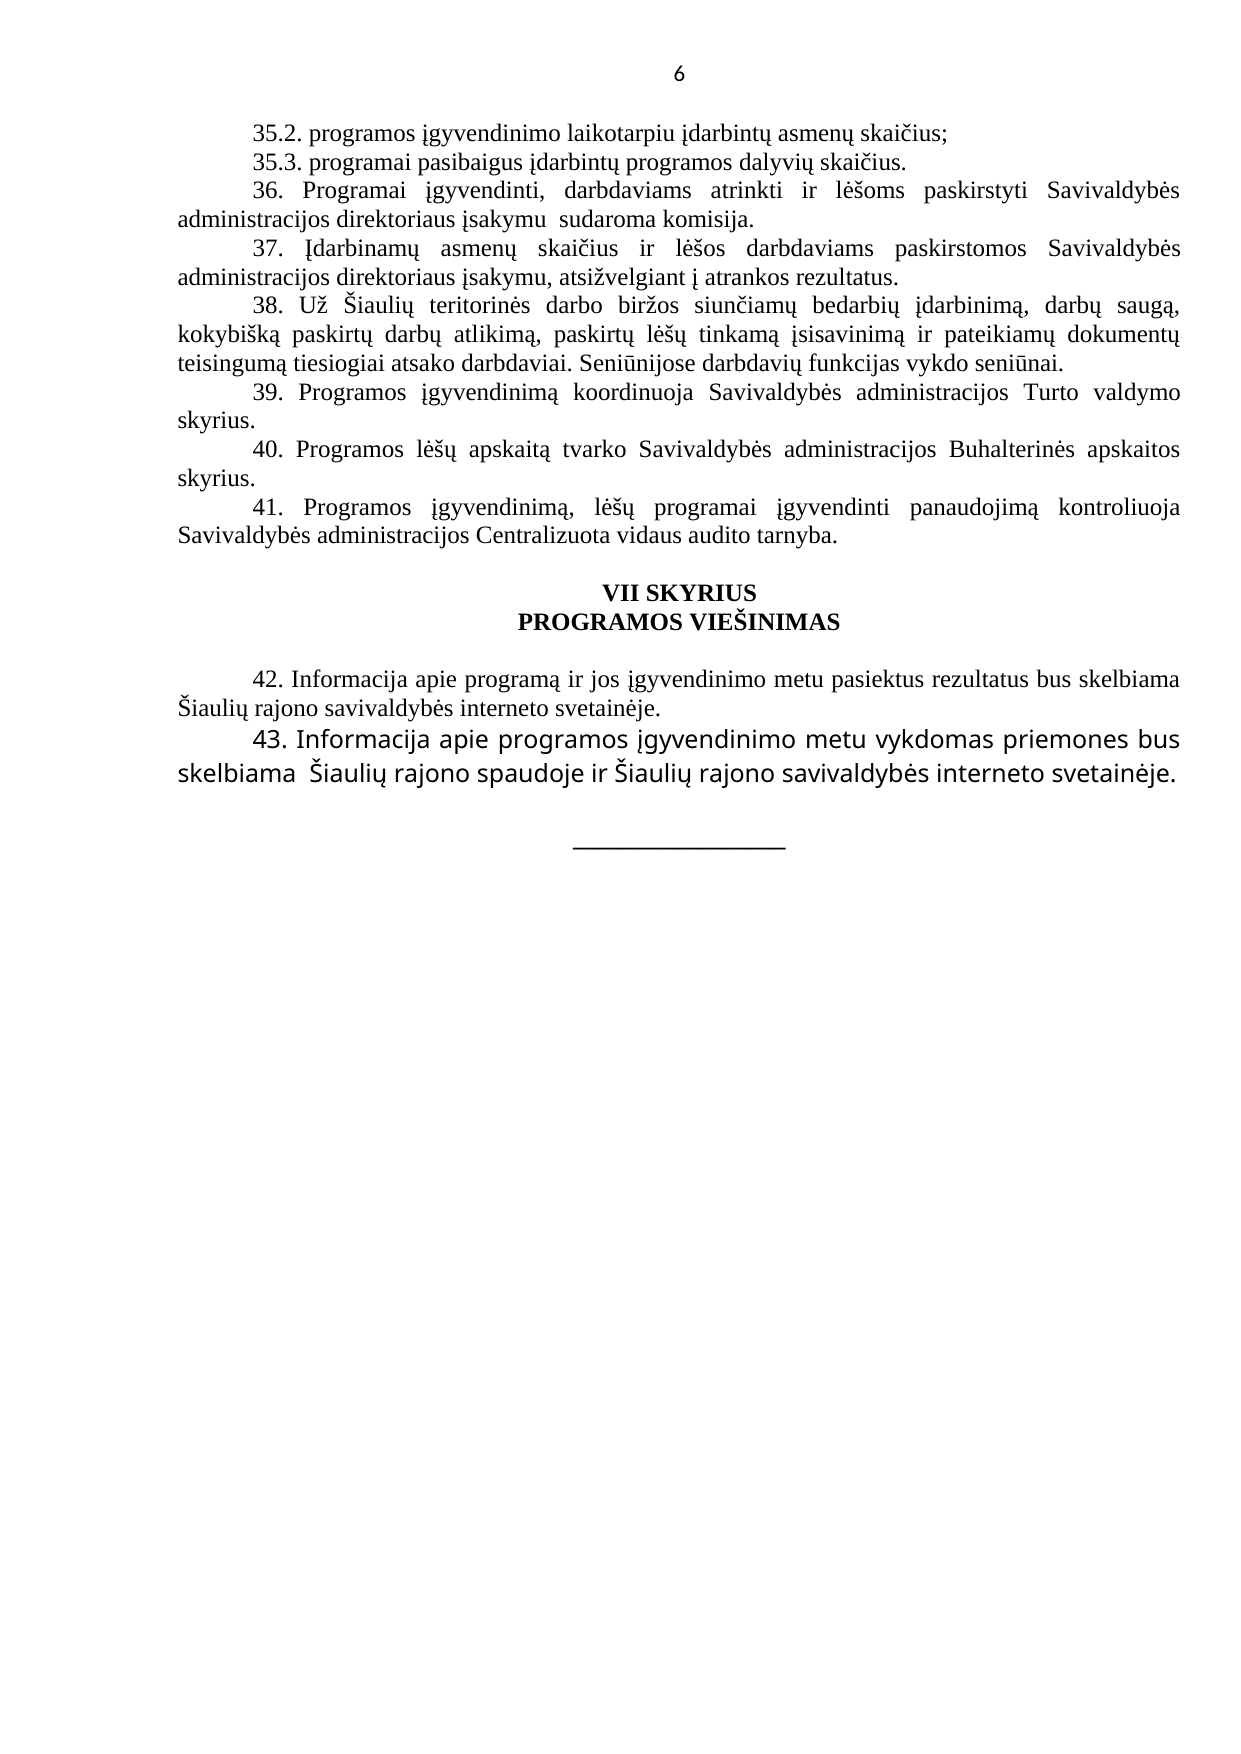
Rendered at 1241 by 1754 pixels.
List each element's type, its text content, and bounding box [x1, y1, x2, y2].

text 36. Programai įgyvendinti, darbdaviams atrinkti ir lėšoms paskirstyti Savivaldybės administracijos direktoriaus įsakymu sudaroma komisija. [177, 176, 1181, 233]
text 39. Programos įgyvendinimą koordinuoja Savivaldybės administracijos Turto valdymo skyrius. [177, 377, 1181, 434]
text 35.3. programai pasibaigus įdarbintų programos dalyvių skaičius. [177, 147, 1181, 176]
text 41. Programos įgyvendinimą, lėšų programai įgyvendinti panaudojimą kontroliuoja Savivaldybės administracijos Centralizuota vidaus audito tarnyba. [177, 492, 1181, 549]
text PROGRAMOS VIEŠINIMAS [177, 607, 1181, 636]
text 37. Įdarbinamų asmenų skaičius ir lėšos darbdaviams paskirstomos Savivaldybės administracijos direktoriaus įsakymu, atsižvelgiant į atrankos rezultatus. [177, 233, 1181, 291]
text VII SKYRIUS [177, 578, 1181, 607]
text 42. Informacija apie programą ir jos įgyvendinimo metu pasiektus rezultatus bus skelbiama Šiaulių rajono savivaldybės interneto svetainėje. [177, 664, 1181, 722]
text _________________ [177, 823, 1181, 852]
text 38. Už Šiaulių teritorinės darbo biržos siunčiamų bedarbių įdarbinimą, darbų saugą, kokybišką paskirtų darbų atlikimą, paskirtų lėšų tinkamą įsisavinimą ir pateikiamų dokumentų teisingumą tiesiogiai atsako darbdaviai. Seniūnijose darbdavių funkcijas vykdo seniūnai. [177, 291, 1181, 377]
text 40. Programos lėšų apskaitą tvarko Savivaldybės administracijos Buhalterinės apskaitos skyrius. [177, 434, 1181, 492]
text 35.2. programos įgyvendinimo laikotarpiu įdarbintų asmenų skaičius; [177, 118, 1181, 147]
text 43. Informacija apie programos įgyvendinimo metu vykdomas priemones bus skelbiama Šiaulių rajono spaudoje ir Šiaulių rajono savivaldybės interneto svetainėje. [177, 722, 1181, 790]
